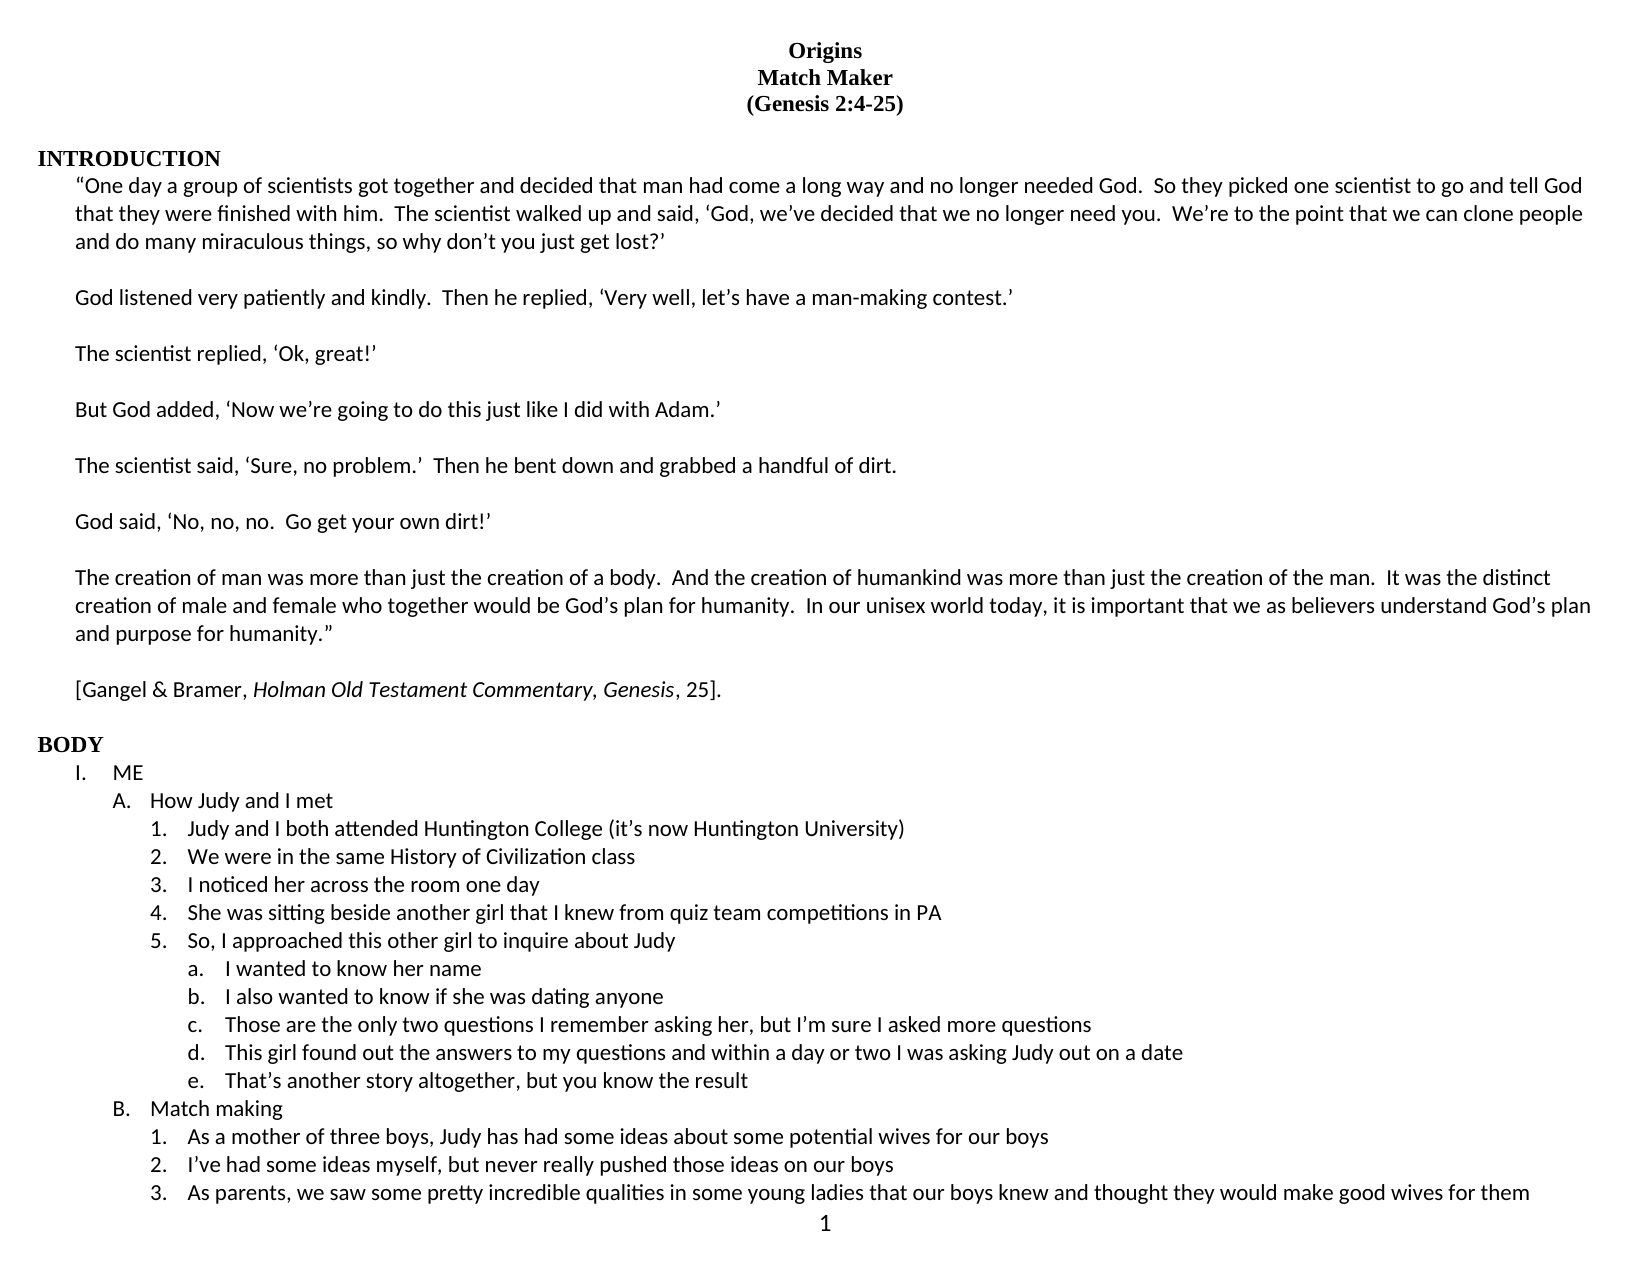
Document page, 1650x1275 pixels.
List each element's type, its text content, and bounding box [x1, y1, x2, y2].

list As a mother of three boys, Judy has had some ideas about some potential wives for our boys [150, 1122, 1612, 1150]
list ME [75, 758, 1612, 786]
list Judy and I both attended Huntington College (it’s now Huntington University) [150, 814, 1612, 842]
list We were in the same History of Civilization class [150, 842, 1612, 870]
list I’ve had some ideas myself, but never really pushed those ideas on our boys [150, 1150, 1612, 1178]
text [Gangel & Bramer, Holman Old Testament Commentary, Genesis, 25]. [75, 675, 1612, 703]
list Match making [112, 1094, 1612, 1122]
list So, I approached this other girl to inquire about Judy [150, 926, 1612, 954]
text God said, ‘No, no, no. Go get your own dirt!’ [75, 507, 1612, 535]
text The creation of man was more than just the creation of a body. And the creation of humankind was more than just the creation of the man. It was the distinct creation of male and female who together would be God’s plan for humanity. In our unisex world today, it is important that we as believers understand God’s plan and purpose for humanity.” [75, 563, 1612, 647]
text BODY [37, 731, 1612, 758]
text Match Maker [37, 64, 1612, 90]
list This girl found out the answers to my questions and within a day or two I was asking Judy out on a date [187, 1038, 1612, 1066]
text (Genesis 2:4-25) [37, 90, 1612, 117]
text God listened very patiently and kindly. Then he replied, ‘Very well, let’s have a man-making contest.’ [75, 283, 1612, 311]
list Those are the only two questions I remember asking her, but I’m sure I asked more questions [187, 1010, 1612, 1038]
text Origins [37, 37, 1612, 64]
text The scientist said, ‘Sure, no problem.’ Then he bent down and grabbed a handful of dirt. [75, 451, 1612, 479]
list That’s another story altogether, but you know the result [187, 1066, 1612, 1094]
list I wanted to know her name [187, 954, 1612, 982]
text “One day a group of scientists got together and decided that man had come a long way and no longer needed God. So they picked one scientist to go and tell God that they were finished with him. The scientist walked up and said, ‘God, we’ve decided that we no longer need you. We’re to the point that we can clone people and do many miraculous things, so why don’t you just get lost?’ [75, 171, 1612, 255]
text The scientist replied, ‘Ok, great!’ [75, 339, 1612, 367]
text INTRODUCTION [37, 144, 1612, 171]
list I noticed her across the room one day [150, 870, 1612, 898]
list She was sitting beside another girl that I knew from quiz team competitions in PA [150, 898, 1612, 926]
list How Judy and I met [112, 786, 1612, 814]
text But God added, ‘Now we’re going to do this just like I did with Adam.’ [75, 395, 1612, 423]
list I also wanted to know if she was dating anyone [187, 982, 1612, 1010]
list As parents, we saw some pretty incredible qualities in some young ladies that our boys knew and thought they would make good wives for them [150, 1178, 1612, 1206]
